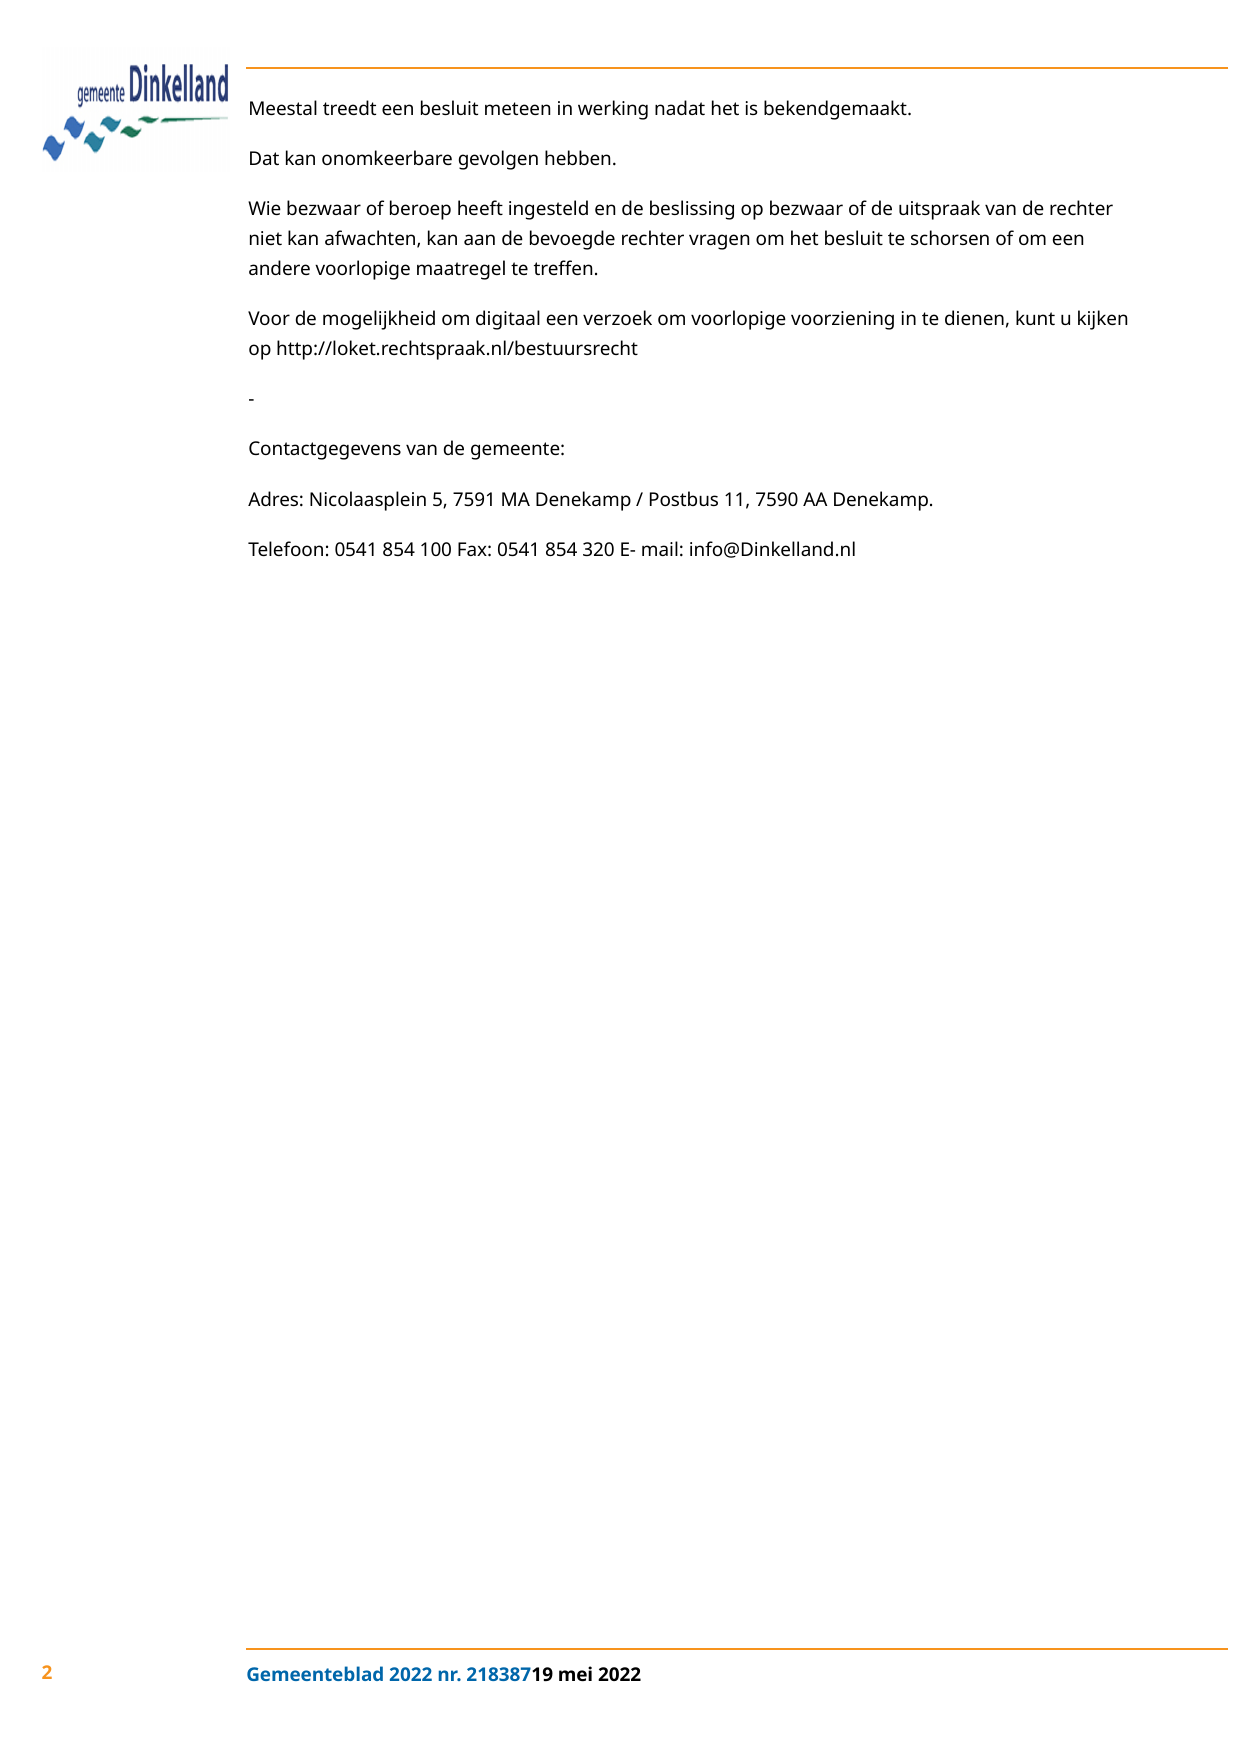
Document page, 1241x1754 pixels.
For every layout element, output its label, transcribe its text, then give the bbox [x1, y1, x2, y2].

text Adres: Nicolaasplein 5, 7591 MA Denekamp / Postbus 11, 7590 AA Denekamp. [248, 486, 1152, 512]
text Contactgegevens van de gemeente: [248, 436, 1152, 461]
text - [248, 385, 1152, 411]
text Voor de mogelijkheid om digitaal een verzoek om voorlopige voorziening in te dienen, kunt u kijken op http://loket.rechtspraak.nl/bestuursrecht [248, 305, 1152, 361]
text Telefoon: 0541 854 100 Fax: 0541 854 320 E- mail: info@Dinkelland.nl [248, 536, 1152, 562]
text Wie bezwaar of beroep heeft ingesteld en de beslissing op bezwaar of de uitspraak van de rechter niet kan afwachten, kan aan de bevoegde rechter vragen om het besluit te schorsen of om een andere voorlopige maatregel te treffen. [248, 196, 1152, 281]
picture [41, 47, 231, 172]
text Dat kan onomkeerbare gevolgen hebben. [248, 145, 1152, 171]
text Meestal treedt een besluit meteen in werking nadat het is bekendgemaakt. [248, 95, 1152, 121]
